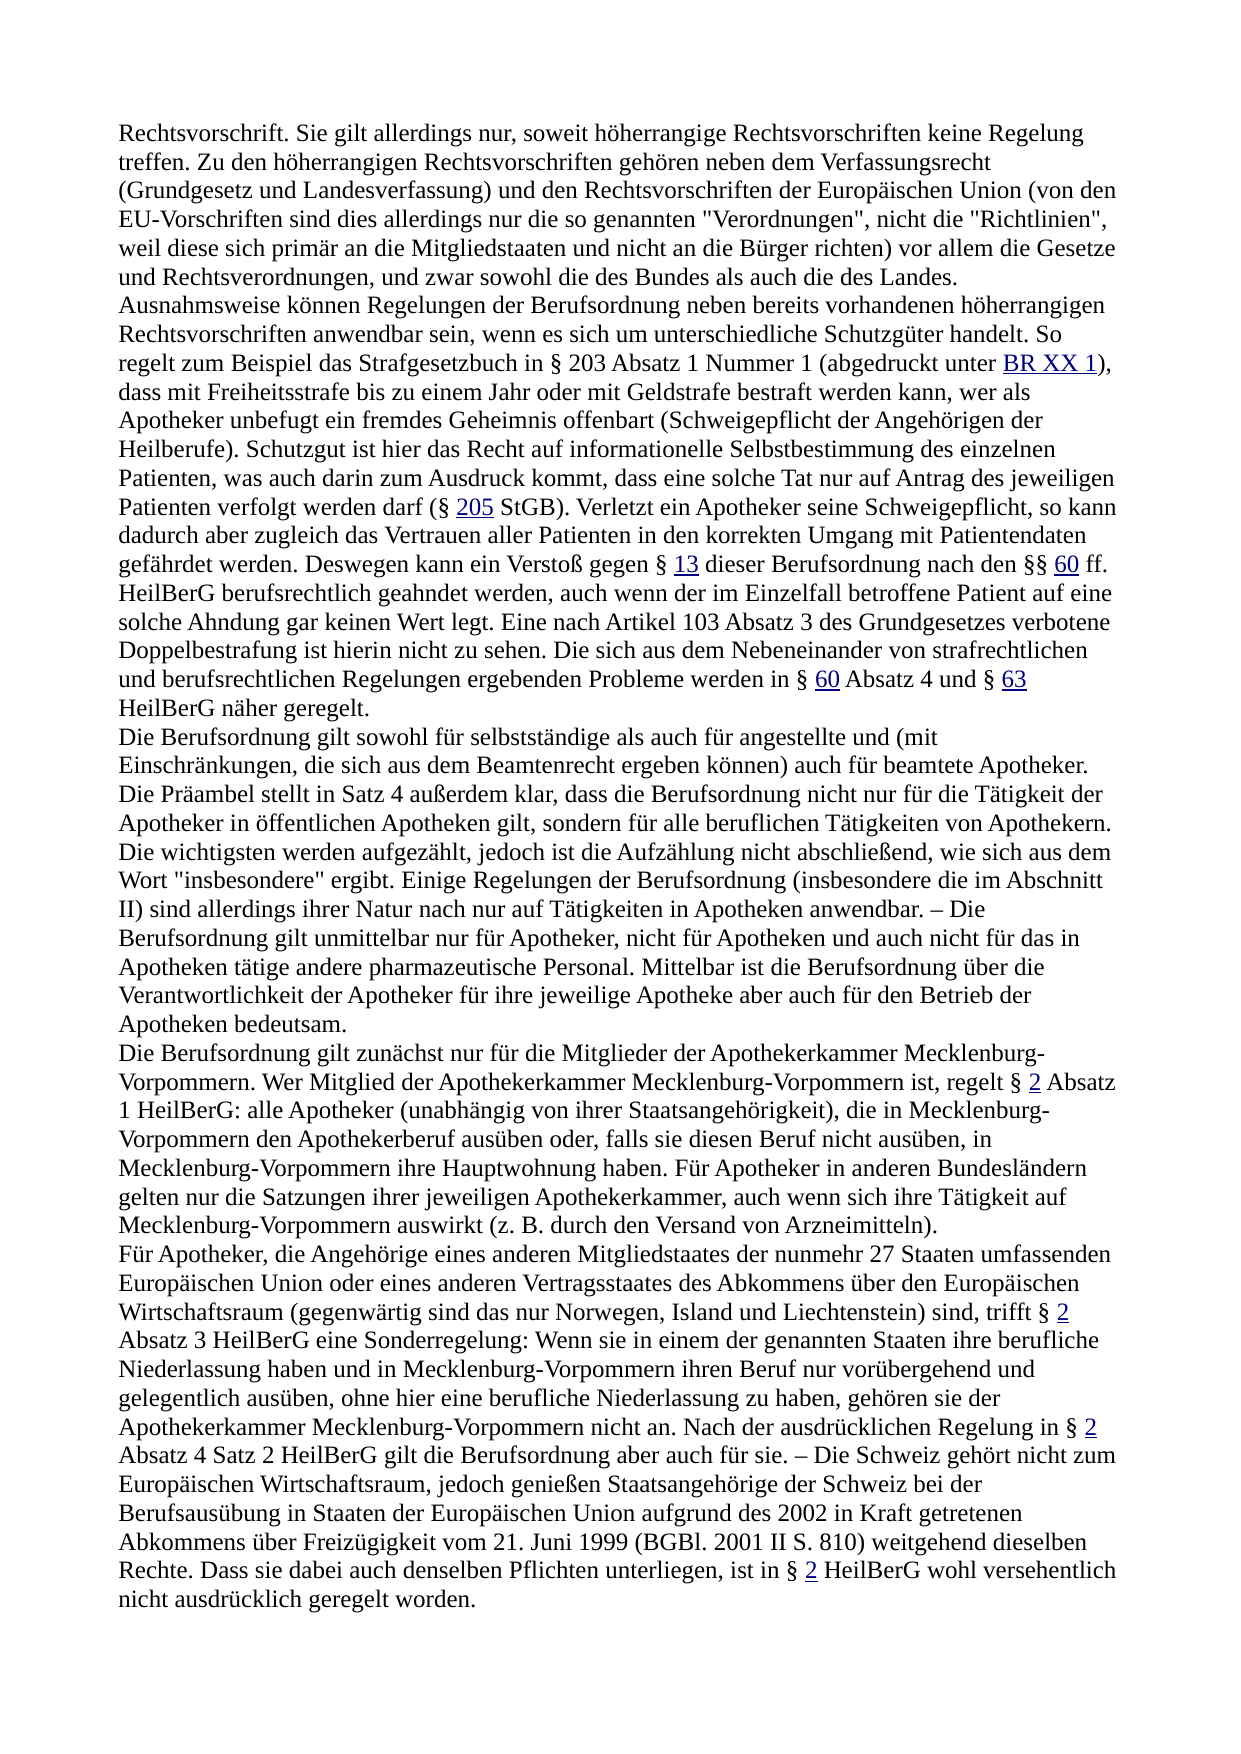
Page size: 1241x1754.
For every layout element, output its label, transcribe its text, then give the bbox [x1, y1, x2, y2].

text Die Berufsordnung gilt sowohl für selbstständige als auch für angestellte und (mit Einschränkungen, die sich aus dem Beamtenrecht ergeben können) auch für beamtete Apotheker. Die Präambel stellt in Satz 4 außerdem klar, dass die Berufsordnung nicht nur für die Tätigkeit der Apotheker in öffentlichen Apotheken gilt, sondern für alle beruflichen Tätigkeiten von Apothekern. Die wichtigsten werden aufgezählt, jedoch ist die Aufzählung nicht abschließend, wie sich aus dem Wort "insbesondere" ergibt. Einige Regelungen der Berufsordnung (insbesondere die im Abschnitt II) sind allerdings ihrer Natur nach nur auf Tätigkeiten in Apotheken anwendbar. – Die Berufsordnung gilt unmittelbar nur für Apotheker, nicht für Apotheken und auch nicht für das in Apotheken tätige andere pharmazeutische Personal. Mittelbar ist die Berufsordnung über die Verantwortlichkeit der Apotheker für ihre jeweilige Apotheke aber auch für den Betrieb der Apotheken bedeutsam. [118, 722, 1122, 1038]
text Rechtsvorschrift. Sie gilt allerdings nur, soweit höherrangige Rechtsvorschriften keine Regelung treffen. Zu den höherrangigen Rechtsvorschriften gehören neben dem Verfassungsrecht (Grundgesetz und Landesverfassung) und den Rechtsvorschriften der Europäischen Union (von den EU‐Vorschriften sind dies allerdings nur die so genannten "Verordnungen", nicht die "Richtlinien", weil diese sich primär an die Mitgliedstaaten und nicht an die Bürger richten) vor allem die Gesetze und Rechtsverordnungen, und zwar sowohl die des Bundes als auch die des Landes. [118, 118, 1122, 291]
text Für Apotheker, die Angehörige eines anderen Mitgliedstaates der nunmehr 27 Staaten umfassenden Europäischen Union oder eines anderen Vertragsstaates des Abkommens über den Europäischen Wirtschaftsraum (gegenwärtig sind das nur Norwegen, Island und Liechtenstein) sind, trifft § 2 Absatz 3 HeilBerG eine Sonderregelung: Wenn sie in einem der genannten Staaten ihre berufliche Niederlassung haben und in Mecklenburg‐Vorpommern ihren Beruf nur vorübergehend und gelegentlich ausüben, ohne hier eine berufliche Niederlassung zu haben, gehören sie der Apothekerkammer Mecklenburg‐Vorpommern nicht an. Nach der ausdrücklichen Regelung in § 2 Absatz 4 Satz 2 HeilBerG gilt die Berufsordnung aber auch für sie. – Die Schweiz gehört nicht zum Europäischen Wirtschaftsraum, jedoch genießen Staatsangehörige der Schweiz bei der Berufsausübung in Staaten der Europäischen Union aufgrund des 2002 in Kraft getretenen Abkommens über Freizügigkeit vom 21. Juni 1999 (BGBl. 2001 II S. 810) weitgehend dieselben Rechte. Dass sie dabei auch denselben Pflichten unterliegen, ist in § 2 HeilBerG wohl versehentlich nicht ausdrücklich geregelt worden. [118, 1239, 1122, 1613]
text Ausnahmsweise können Regelungen der Berufsordnung neben bereits vorhandenen höherrangigen Rechtsvorschriften anwendbar sein, wenn es sich um unterschiedliche Schutzgüter handelt. So regelt zum Beispiel das Strafgesetzbuch in § 203 Absatz 1 Nummer 1 (abgedruckt unter BR XX 1), dass mit Freiheitsstrafe bis zu einem Jahr oder mit Geldstrafe bestraft werden kann, wer als Apotheker unbefugt ein fremdes Geheimnis offenbart (Schweigepflicht der Angehörigen der Heilberufe). Schutzgut ist hier das Recht auf informationelle Selbstbestimmung des einzelnen Patienten, was auch darin zum Ausdruck kommt, dass eine solche Tat nur auf Antrag des jeweiligen Patienten verfolgt werden darf (§ 205 StGB). Verletzt ein Apotheker seine Schweigepflicht, so kann dadurch aber zugleich das Vertrauen aller Patienten in den korrekten Umgang mit Patientendaten gefährdet werden. Deswegen kann ein Verstoß gegen § 13 dieser Berufsordnung nach den §§ 60 ff. HeilBerG berufsrechtlich geahndet werden, auch wenn der im Einzelfall betroffene Patient auf eine solche Ahndung gar keinen Wert legt. Eine nach Artikel 103 Absatz 3 des Grundgesetzes verbotene Doppelbestrafung ist hierin nicht zu sehen. Die sich aus dem Nebeneinander von strafrechtlichen und berufsrechtlichen Regelungen ergebenden Probleme werden in § 60 Absatz 4 und § 63 HeilBerG näher geregelt. [118, 291, 1122, 722]
text Die Berufsordnung gilt zunächst nur für die Mitglieder der Apothekerkammer Mecklenburg‐Vorpommern. Wer Mitglied der Apothekerkammer Mecklenburg‐Vorpommern ist, regelt § 2 Absatz 1 HeilBerG: alle Apotheker (unabhängig von ihrer Staatsangehörigkeit), die in Mecklenburg‐Vorpommern den Apothekerberuf ausüben oder, falls sie diesen Beruf nicht ausüben, in Mecklenburg‐Vorpommern ihre Hauptwohnung haben. Für Apotheker in anderen Bundesländern gelten nur die Satzungen ihrer jeweiligen Apothekerkammer, auch wenn sich ihre Tätigkeit auf Mecklenburg‐Vorpommern auswirkt (z. B. durch den Versand von Arzneimitteln). [118, 1038, 1122, 1239]
